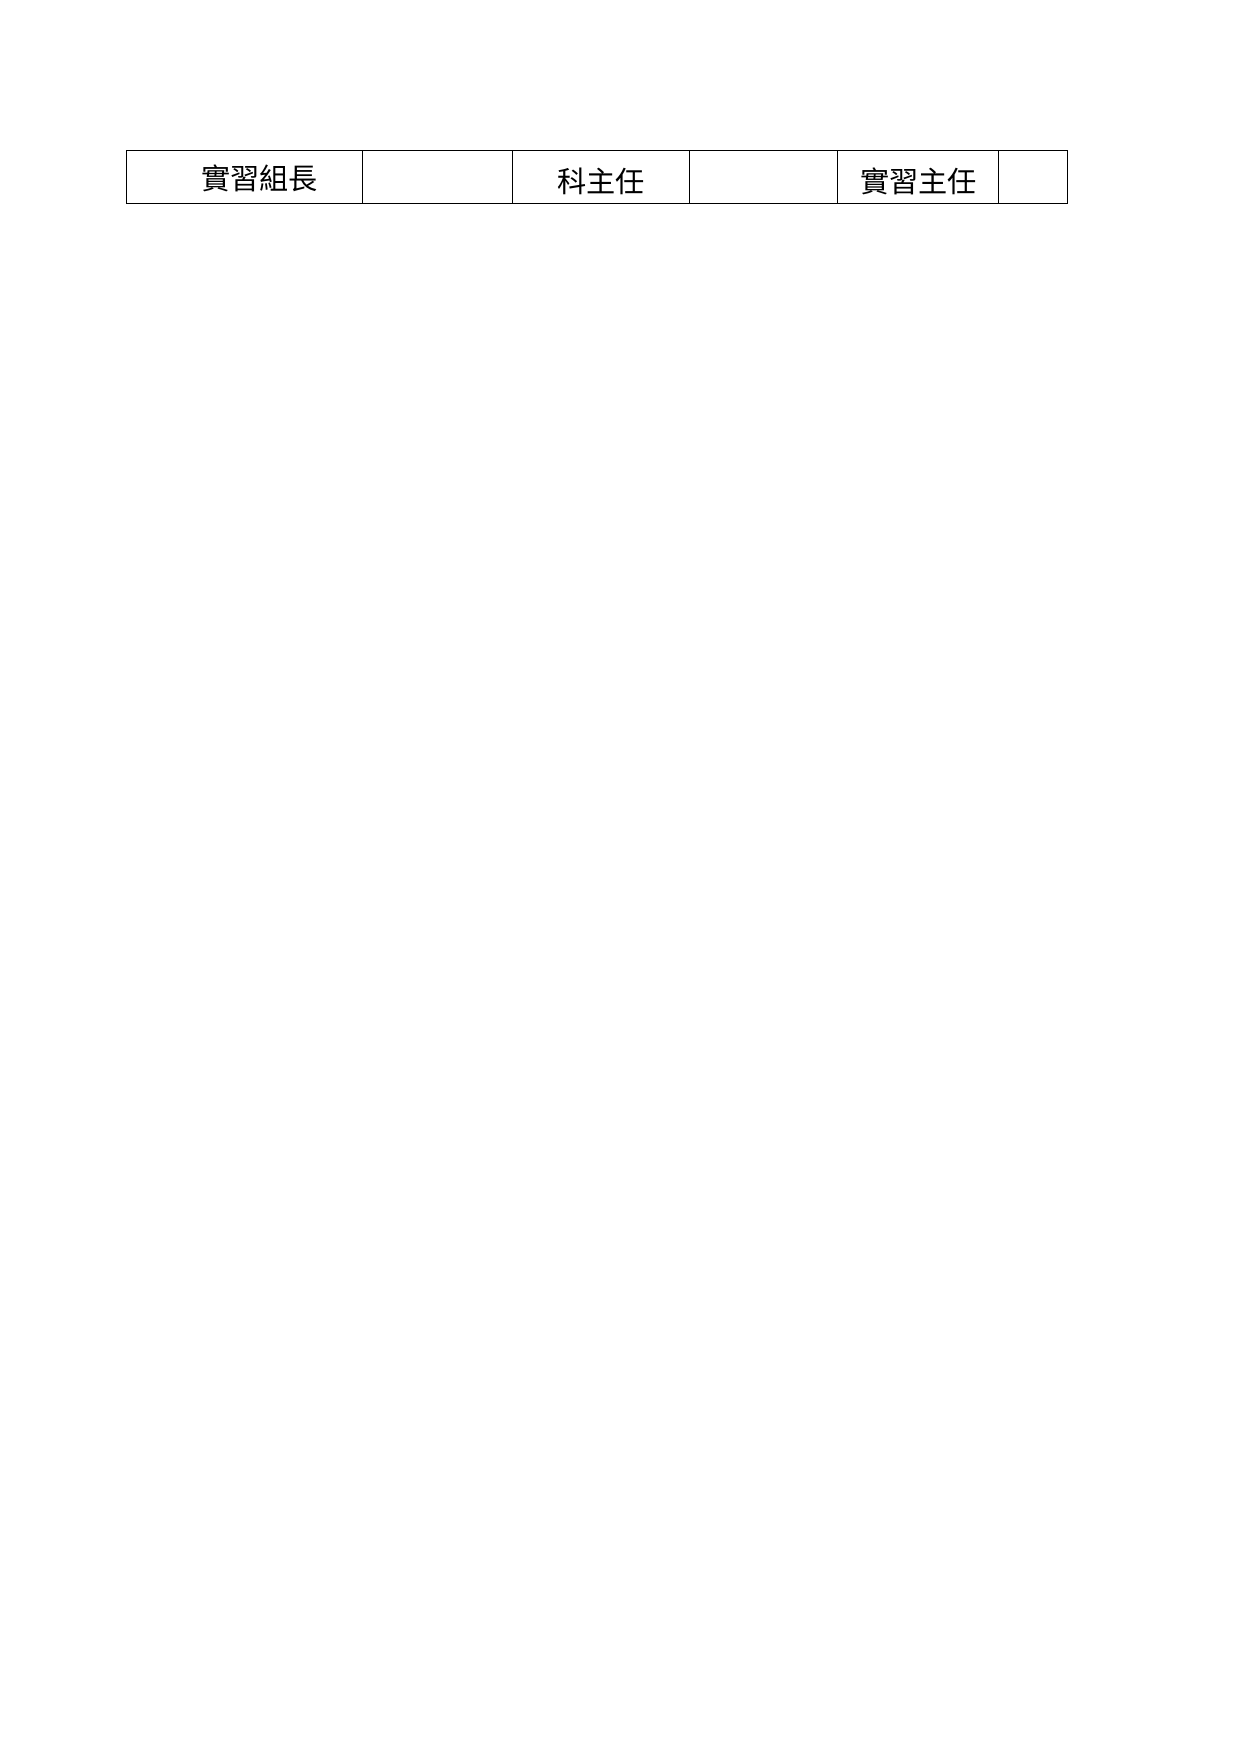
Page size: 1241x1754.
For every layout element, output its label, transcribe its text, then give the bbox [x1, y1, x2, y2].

table_cell [690, 151, 837, 203]
table_cell 科主任 [513, 151, 689, 203]
table_cell 實習組長 [127, 151, 362, 203]
table_cell [999, 151, 1067, 203]
table_cell 實習主任 [838, 151, 998, 203]
table_cell [363, 151, 512, 203]
